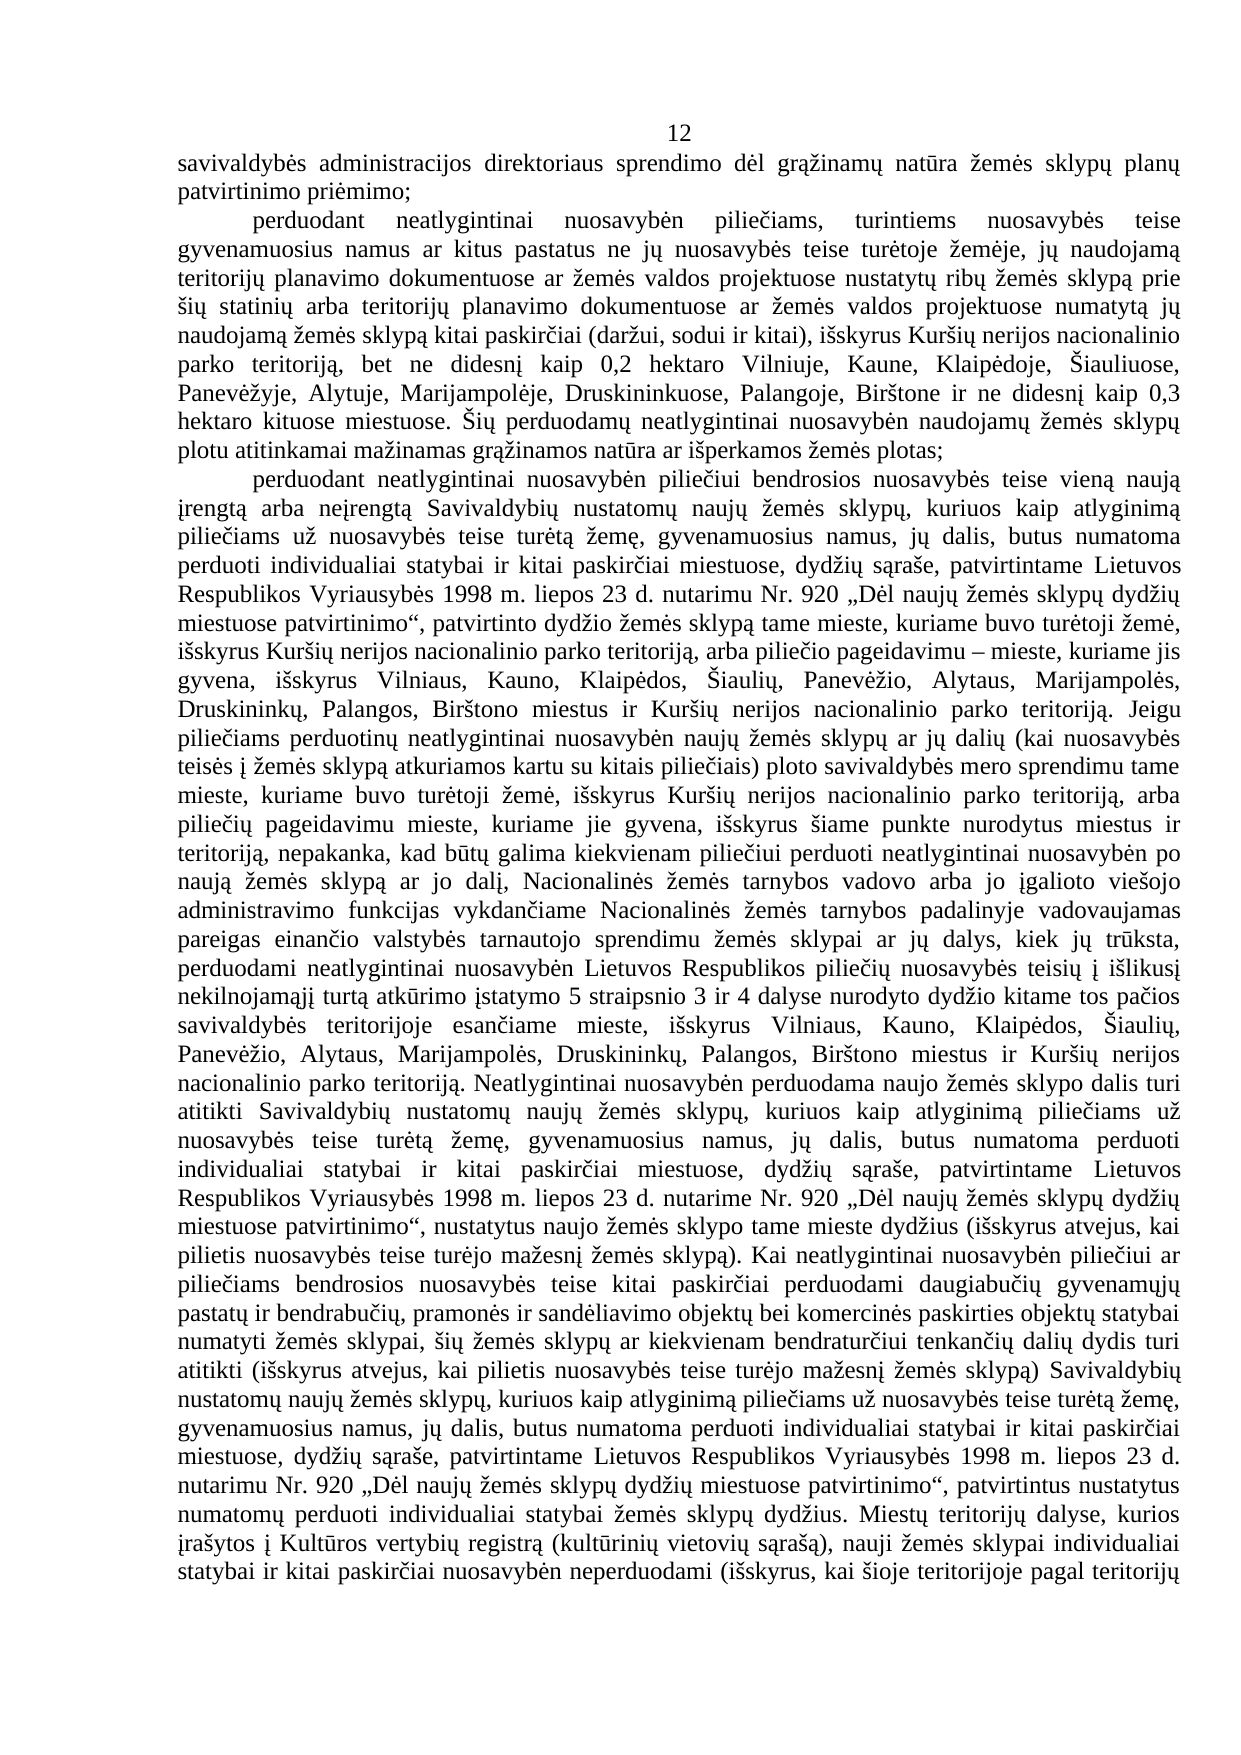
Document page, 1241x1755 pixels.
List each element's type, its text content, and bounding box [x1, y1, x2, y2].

text savivaldybės administracijos direktoriaus sprendimo dėl grąžinamų natūra žemės sklypų planų patvirtinimo priėmimo; [177, 148, 1181, 205]
text perduodant neatlygintinai nuosavybėn piliečiams, turintiems nuosavybės teise gyvenamuosius namus ar kitus pastatus ne jų nuosavybės teise turėtoje žemėje, jų naudojamą teritorijų planavimo dokumentuose ar žemės valdos projektuose nustatytų ribų žemės sklypą prie šių statinių arba teritorijų planavimo dokumentuose ar žemės valdos projektuose numatytą jų naudojamą žemės sklypą kitai paskirčiai (daržui, sodui ir kitai), išskyrus Kuršių nerijos nacionalinio parko teritoriją, bet ne didesnį kaip 0,2 hektaro Vilniuje, Kaune, Klaipėdoje, Šiauliuose, Panevėžyje, Alytuje, Marijampolėje, Druskininkuose, Palangoje, Birštone ir ne didesnį kaip 0,3 hektaro kituose miestuose. Šių perduodamų neatlygintinai nuosavybėn naudojamų žemės sklypų plotu atitinkamai mažinamas grąžinamos natūra ar išperkamos žemės plotas; [177, 205, 1181, 464]
text perduodant neatlygintinai nuosavybėn piliečiui bendrosios nuosavybės teise vieną naują įrengtą arba neįrengtą Savivaldybių nustatomų naujų žemės sklypų, kuriuos kaip atlyginimą piliečiams už nuosavybės teise turėtą žemę, gyvenamuosius namus, jų dalis, butus numatoma perduoti individualiai statybai ir kitai paskirčiai miestuose, dydžių sąraše, patvirtintame Lietuvos Respublikos Vyriausybės 1998 m. liepos 23 d. nutarimu Nr. 920 „Dėl naujų žemės sklypų dydžių miestuose patvirtinimo“, patvirtinto dydžio žemės sklypą tame mieste, kuriame buvo turėtoji žemė, išskyrus Kuršių nerijos nacionalinio parko teritoriją, arba piliečio pageidavimu – mieste, kuriame jis gyvena, išskyrus Vilniaus, Kauno, Klaipėdos, Šiaulių, Panevėžio, Alytaus, Marijampolės, Druskininkų, Palangos, Birštono miestus ir Kuršių nerijos nacionalinio parko teritoriją. Jeigu piliečiams perduotinų neatlygintinai nuosavybėn naujų žemės sklypų ar jų dalių (kai nuosavybės teisės į žemės sklypą atkuriamos kartu su kitais piliečiais) ploto savivaldybės mero sprendimu tame mieste, kuriame buvo turėtoji žemė, išskyrus Kuršių nerijos nacionalinio parko teritoriją, arba piliečių pageidavimu mieste, kuriame jie gyvena, išskyrus šiame punkte nurodytus miestus ir teritoriją, nepakanka, kad būtų galima kiekvienam piliečiui perduoti neatlygintinai nuosavybėn po naują žemės sklypą ar jo dalį, Nacionalinės žemės tarnybos vadovo arba jo įgalioto viešojo administravimo funkcijas vykdančiame Nacionalinės žemės tarnybos padalinyje vadovaujamas pareigas einančio valstybės tarnautojo sprendimu žemės sklypai ar jų dalys, kiek jų trūksta, perduodami neatlygintinai nuosavybėn Lietuvos Respublikos piliečių nuosavybės teisių į išlikusį nekilnojamąjį turtą atkūrimo įstatymo 5 straipsnio 3 ir 4 dalyse nurodyto dydžio kitame tos pačios savivaldybės teritorijoje esančiame mieste, išskyrus Vilniaus, Kauno, Klaipėdos, Šiaulių, Panevėžio, Alytaus, Marijampolės, Druskininkų, Palangos, Birštono miestus ir Kuršių nerijos nacionalinio parko teritoriją. Neatlygintinai nuosavybėn perduodama naujo žemės sklypo dalis turi atitikti Savivaldybių nustatomų naujų žemės sklypų, kuriuos kaip atlyginimą piliečiams už nuosavybės teise turėtą žemę, gyvenamuosius namus, jų dalis, butus numatoma perduoti individualiai statybai ir kitai paskirčiai miestuose, dydžių sąraše, patvirtintame Lietuvos Respublikos Vyriausybės 1998 m. liepos 23 d. nutarime Nr. 920 „Dėl naujų žemės sklypų dydžių miestuose patvirtinimo“, nustatytus naujo žemės sklypo tame mieste dydžius (išskyrus atvejus, kai pilietis nuosavybės teise turėjo mažesnį žemės sklypą). Kai neatlygintinai nuosavybėn piliečiui ar piliečiams bendrosios nuosavybės teise kitai paskirčiai perduodami daugiabučių gyvenamųjų pastatų ir bendrabučių, pramonės ir sandėliavimo objektų bei komercinės paskirties objektų statybai numatyti žemės sklypai, šių žemės sklypų ar kiekvienam bendraturčiui tenkančių dalių dydis turi atitikti (išskyrus atvejus, kai pilietis nuosavybės teise turėjo mažesnį žemės sklypą) Savivaldybių nustatomų naujų žemės sklypų, kuriuos kaip atlyginimą piliečiams už nuosavybės teise turėtą žemę, gyvenamuosius namus, jų dalis, butus numatoma perduoti individualiai statybai ir kitai paskirčiai miestuose, dydžių sąraše, patvirtintame Lietuvos Respublikos Vyriausybės 1998 m. liepos 23 d. nutarimu Nr. 920 „Dėl naujų žemės sklypų dydžių miestuose patvirtinimo“, patvirtintus nustatytus numatomų perduoti individualiai statybai žemės sklypų dydžius. Miestų teritorijų dalyse, kurios įrašytos į Kultūros vertybių registrą (kultūrinių vietovių sąrašą), nauji žemės sklypai individualiai statybai ir kitai paskirčiai nuosavybėn neperduodami (išskyrus, kai šioje teritorijoje pagal teritorijų [177, 464, 1181, 1585]
